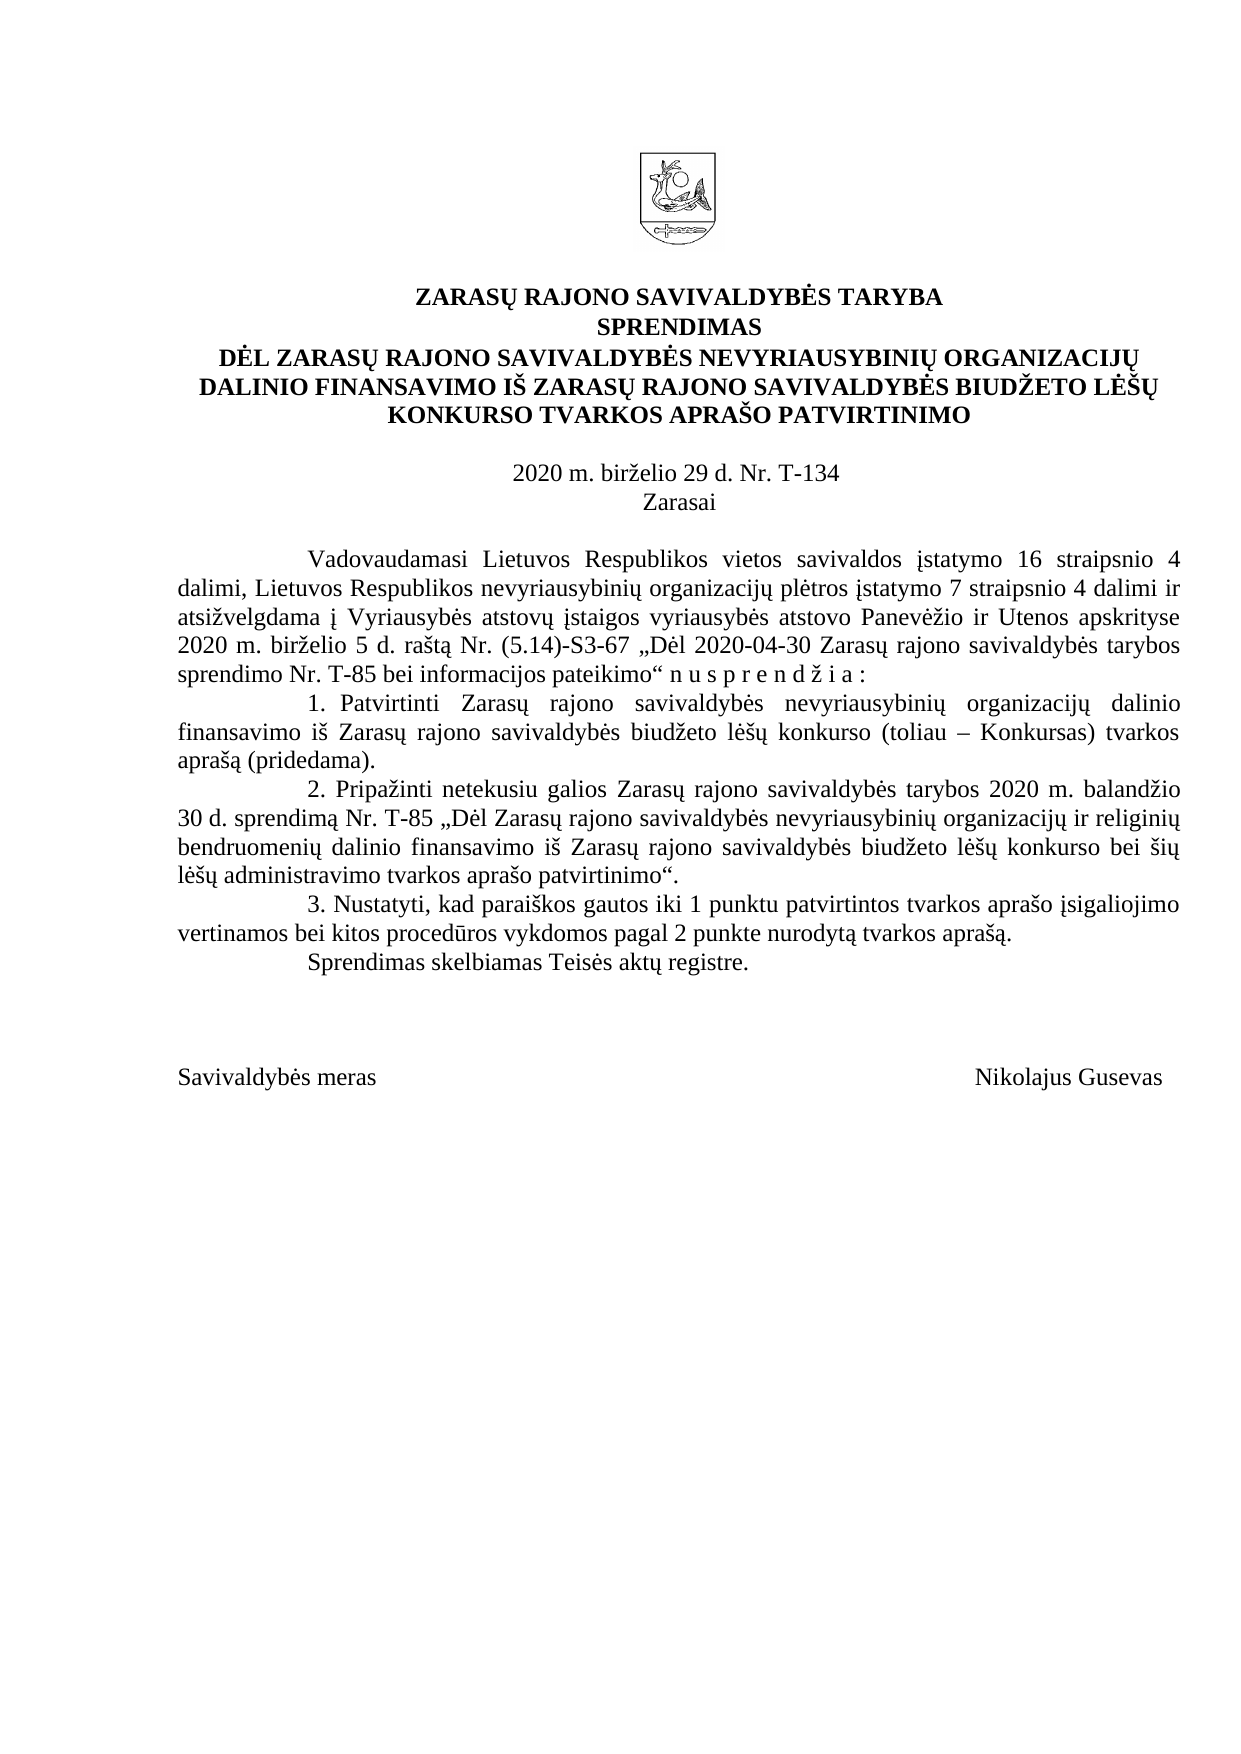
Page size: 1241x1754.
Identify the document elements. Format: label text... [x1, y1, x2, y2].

text DĖL ZARASŲ RAJONO SAVIVALDYBĖS NEVYRIAUSYBINIŲ ORGANIZACIJŲ DALINIO FINANSAVIMO IŠ ZARASŲ RAJONO SAVIVALDYBĖS BIUDŽETO LĖŠŲ KONKURSO TVARKOS APRAŠO PATVIRTINIMO [177, 343, 1181, 429]
text SPRENDIMAS [177, 312, 1181, 341]
text Sprendimas skelbiamas Teisės aktų registre. [177, 947, 1181, 975]
text 2. Pripažinti netekusiu galios Zarasų rajono savivaldybės tarybos 2020 m. balandžio 30 d. sprendimą Nr. T-85 „Dėl Zarasų rajono savivaldybės nevyriausybinių organizacijų ir religinių bendruomenių dalinio finansavimo iš Zarasų rajono savivaldybės biudžeto lėšų konkurso bei šių lėšų administravimo tvarkos aprašo patvirtinimo“. [177, 774, 1181, 889]
text Savivaldybės meras Nikolajus Gusevas [177, 1062, 1181, 1090]
text Zarasai [177, 487, 1181, 515]
text 1. Patvirtinti Zarasų rajono savivaldybės nevyriausybinių organizacijų dalinio finansavimo iš Zarasų rajono savivaldybės biudžeto lėšų konkurso (toliau – Konkursas) tvarkos aprašą (pridedama). [177, 688, 1181, 774]
text Zarasų rajono savivaldybės TARYBA [177, 282, 1181, 311]
text Vadovaudamasi Lietuvos Respublikos vietos savivaldos įstatymo 16 straipsnio 4 dalimi, Lietuvos Respublikos nevyriausybinių organizacijų plėtros įstatymo 7 straipsnio 4 dalimi ir atsižvelgdama į Vyriausybės atstovų įstaigos vyriausybės atstovo Panevėžio ir Utenos apskrityse 2020 m. birželio 5 d. raštą Nr. (5.14)-S3-67 „Dėl 2020-04-30 Zarasų rajono savivaldybės tarybos sprendimo Nr. T-85 bei informacijos pateikimo“ nusprendžia: [177, 544, 1181, 688]
text 3. Nustatyti, kad paraiškos gautos iki 1 punktu patvirtintos tvarkos aprašo įsigaliojimo vertinamos bei kitos procedūros vykdomos pagal 2 punkte nurodytą tvarkos aprašą. [177, 889, 1181, 947]
text 2020 m. birželio 29 d. Nr. T-134 [177, 458, 1181, 487]
